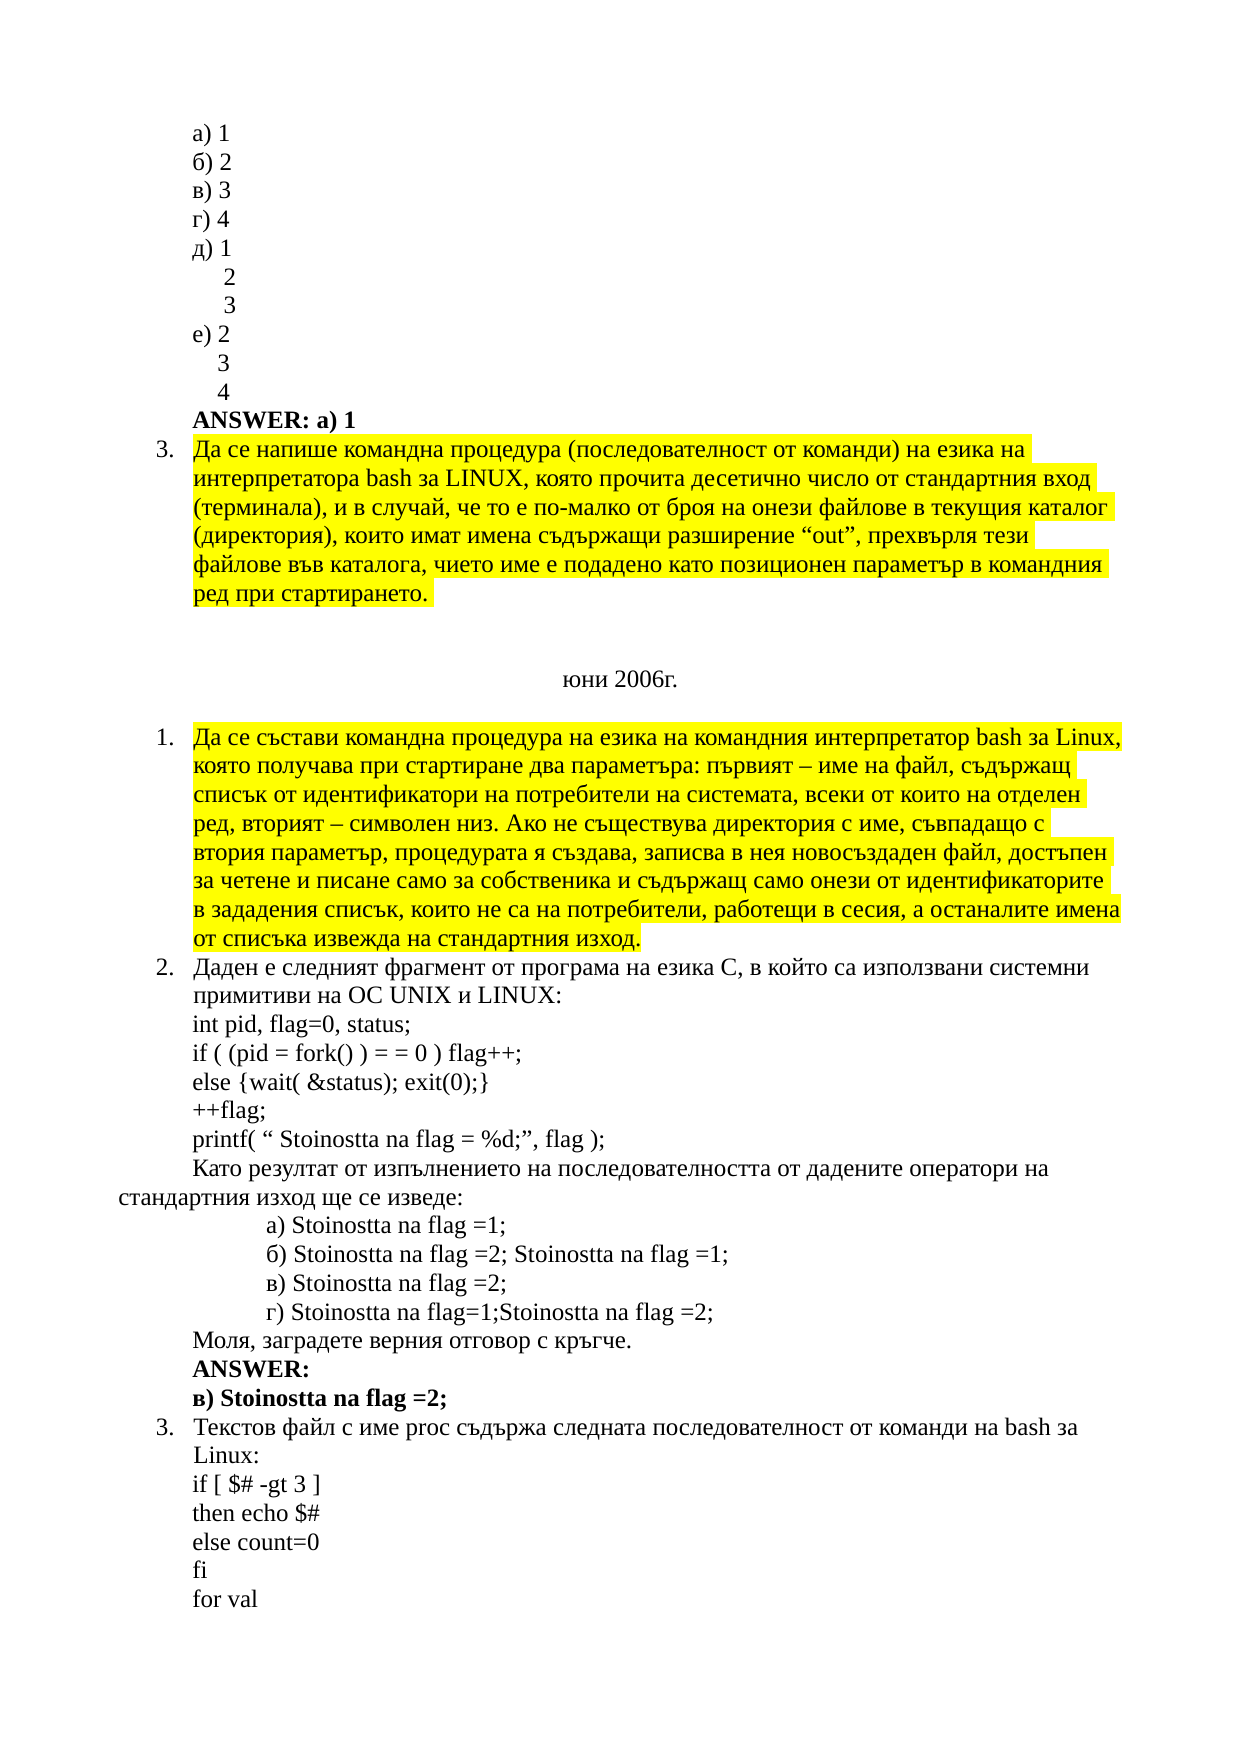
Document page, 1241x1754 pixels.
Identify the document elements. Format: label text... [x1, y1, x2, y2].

text б) Stoinostta na flag =2; Stoinostta na flag =1; [118, 1239, 1122, 1268]
text ANSWER: a) 1 [118, 406, 1122, 434]
text if ( (pid = fork() ) = = 0 ) flag++; [118, 1038, 1122, 1067]
text в) 3 [118, 176, 1122, 204]
text else {wait( &status); exit(0);} [118, 1067, 1122, 1096]
list Даден е следният фрагмент от програма на езика С, в който са използвани системни примитиви на ОС UNIX и LINUX: [156, 952, 1122, 1009]
text юни 2006г. [118, 664, 1122, 693]
text ++flag; [118, 1096, 1122, 1124]
list Текстов файл с име proc съдържа следната последователност от команди на bash за Linux: [156, 1412, 1122, 1469]
text 2 [118, 262, 1122, 291]
text else count=0 [118, 1527, 1122, 1556]
text 3 [118, 348, 1122, 377]
text д) 1 [118, 233, 1122, 262]
list Да се състави командна процедура на езика на командния интерпретатор bash за Linux, която получава при стартиране два параметъра: първият – име на файл, съдържащ списък от идентификатори на потребители на системата, всеки от които на отделен ред, вторият – символен низ. Ако не съществува директория с име, съвпадащо с втория параметър, процедурата я създава, записва в нея новосъздаден файл, достъпен за четене и писане само за собственика и съдържащ само онези от идентификаторите в зададения списък, които не са на потребители, работещи в сесия, а останалите имена от списъка извежда на стандартния изход. [156, 722, 1122, 952]
text г) Stoinostta na flag=1;Stoinostta na flag =2; [118, 1297, 1122, 1326]
text е) 2 [118, 319, 1122, 348]
text г) 4 [118, 204, 1122, 233]
text printf( “ Stoinostta na flag = %d;”, flag ); [118, 1124, 1122, 1153]
text if [ $# -gt 3 ] [118, 1469, 1122, 1498]
text а) Stoinostta na flag =1; [118, 1211, 1122, 1239]
text в) Stoinostta na flag =2; [118, 1268, 1122, 1297]
text int pid, flag=0, status; [118, 1009, 1122, 1038]
text Моля, заградете верния отговор с кръгче. [118, 1326, 1122, 1354]
text a) 1 [118, 118, 1122, 147]
text for val [118, 1584, 1122, 1613]
text 3 [118, 291, 1122, 319]
text б) 2 [118, 147, 1122, 176]
text 4 [118, 377, 1122, 406]
text ANSWER: [118, 1354, 1122, 1383]
list Да се напише командна процедура (последователност от команди) на езика на интерпретатора bash за LINUX, която прочита десетично число от стандартния вход (терминала), и в случай, че то е по-малко от броя на онези файлове в текущия каталог (директория), които имат имена съдържащи разширение “out”, прехвърля тези файлове във каталога, чието име е подадено като позиционен параметър в командния ред при стартирането. [156, 434, 1122, 607]
text then echo $# [118, 1498, 1122, 1527]
text Като резултат от изпълнението на последователността от дадените оператори на стандартния изход ще се изведе: [118, 1153, 1122, 1211]
text fi [118, 1556, 1122, 1584]
text в) Stoinostta na flag =2; [118, 1383, 1122, 1412]
